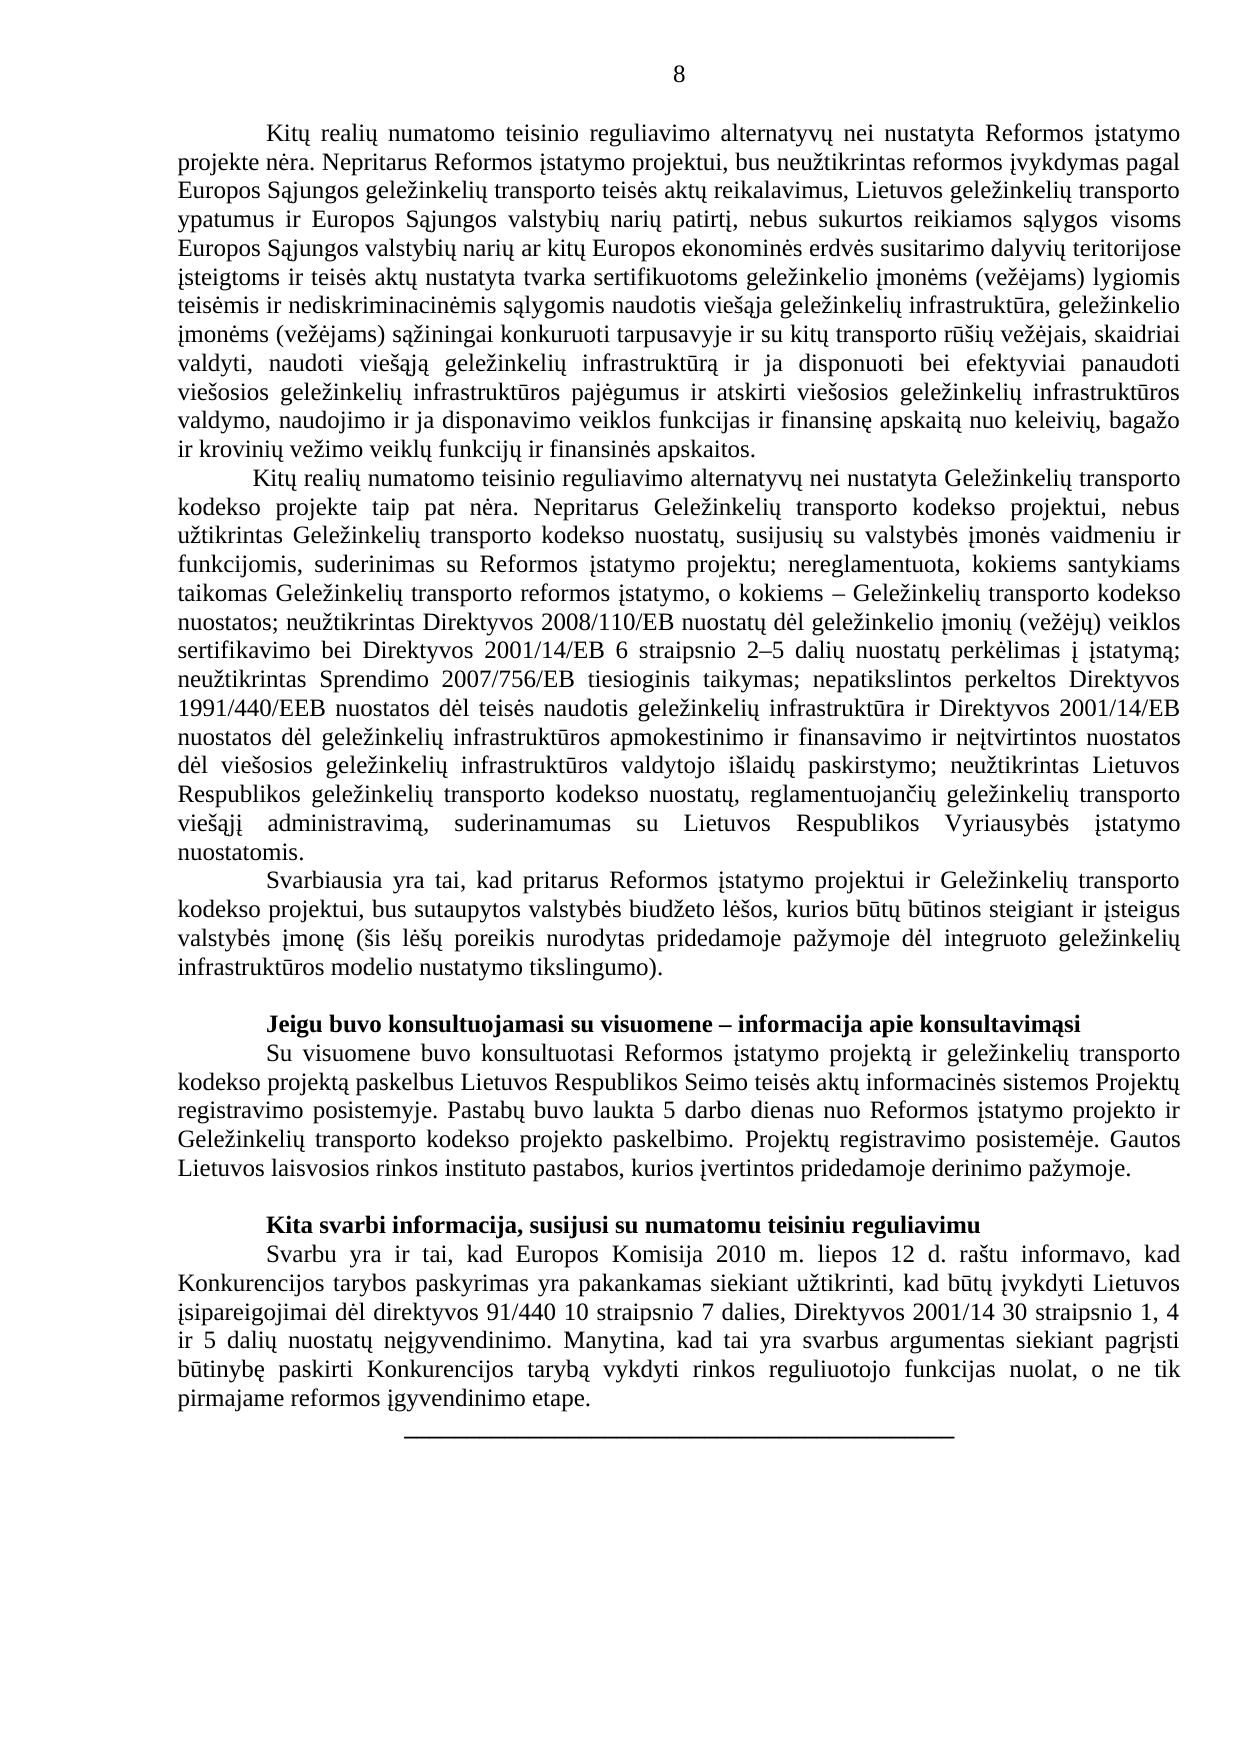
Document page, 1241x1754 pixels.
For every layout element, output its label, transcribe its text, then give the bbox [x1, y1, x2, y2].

text ____________________________________________ [177, 1412, 1181, 1441]
text Svarbiausia yra tai, kad pritarus Reformos įstatymo projektui ir Geležinkelių transporto kodekso projektui, bus sutaupytos valstybės biudžeto lėšos, kurios būtų būtinos steigiant ir įsteigus valstybės įmonę (šis lėšų poreikis nurodytas pridedamoje pažymoje dėl integruoto geležinkelių infrastruktūros modelio nustatymo tikslingumo). [177, 866, 1181, 981]
text Jeigu buvo konsultuojamasi su visuomene – informacija apie konsultavimąsi [177, 1009, 1181, 1038]
text Svarbu yra ir tai, kad Europos Komisija 2010 m. liepos 12 d. raštu informavo, kad Konkurencijos tarybos paskyrimas yra pakankamas siekiant užtikrinti, kad būtų įvykdyti Lietuvos įsipareigojimai dėl direktyvos 91/440 10 straipsnio 7 dalies, Direktyvos 2001/14 30 straipsnio 1, 4 ir 5 dalių nuostatų neįgyvendinimo. Manytina, kad tai yra svarbus argumentas siekiant pagrįsti būtinybę paskirti Konkurencijos tarybą vykdyti rinkos reguliuotojo funkcijas nuolat, o ne tik pirmajame reformos įgyvendinimo etape. [177, 1239, 1181, 1412]
text Su visuomene buvo konsultuotasi Reformos įstatymo projektą ir geležinkelių transporto kodekso projektą paskelbus Lietuvos Respublikos Seimo teisės aktų informacinės sistemos Projektų registravimo posistemyje. Pastabų buvo laukta 5 darbo dienas nuo Reformos įstatymo projekto ir Geležinkelių transporto kodekso projekto paskelbimo. Projektų registravimo posistemėje. Gautos Lietuvos laisvosios rinkos instituto pastabos, kurios įvertintos pridedamoje derinimo pažymoje. [177, 1038, 1181, 1182]
text Kita svarbi informacija, susijusi su numatomu teisiniu reguliavimu [177, 1211, 1181, 1239]
text Kitų realių numatomo teisinio reguliavimo alternatyvų nei nustatyta Reformos įstatymo projekte nėra. Nepritarus Reformos įstatymo projektui, bus neužtikrintas reformos įvykdymas pagal Europos Sąjungos geležinkelių transporto teisės aktų reikalavimus, Lietuvos geležinkelių transporto ypatumus ir Europos Sąjungos valstybių narių patirtį, nebus sukurtos reikiamos sąlygos visoms Europos Sąjungos valstybių narių ar kitų Europos ekonominės erdvės susitarimo dalyvių teritorijose įsteigtoms ir teisės aktų nustatyta tvarka sertifikuotoms geležinkelio įmonėms (vežėjams) lygiomis teisėmis ir nediskriminacinėmis sąlygomis naudotis viešąja geležinkelių infrastruktūra, geležinkelio įmonėms (vežėjams) sąžiningai konkuruoti tarpusavyje ir su kitų transporto rūšių vežėjais, skaidriai valdyti, naudoti viešąją geležinkelių infrastruktūrą ir ja disponuoti bei efektyviai panaudoti viešosios geležinkelių infrastruktūros pajėgumus ir atskirti viešosios geležinkelių infrastruktūros valdymo, naudojimo ir ja disponavimo veiklos funkcijas ir finansinę apskaitą nuo keleivių, bagažo ir krovinių vežimo veiklų funkcijų ir finansinės apskaitos. [177, 118, 1181, 463]
text Kitų realių numatomo teisinio reguliavimo alternatyvų nei nustatyta Geležinkelių transporto kodekso projekte taip pat nėra. Nepritarus Geležinkelių transporto kodekso projektui, nebus užtikrintas Geležinkelių transporto kodekso nuostatų, susijusių su valstybės įmonės vaidmeniu ir funkcijomis, suderinimas su Reformos įstatymo projektu; nereglamentuota, kokiems santykiams taikomas Geležinkelių transporto reformos įstatymo, o kokiems – Geležinkelių transporto kodekso nuostatos; neužtikrintas Direktyvos 2008/110/EB nuostatų dėl geležinkelio įmonių (vežėjų) veiklos sertifikavimo bei Direktyvos 2001/14/EB 6 straipsnio 2–5 dalių nuostatų perkėlimas į įstatymą; neužtikrintas Sprendimo 2007/756/EB tiesioginis taikymas; nepatikslintos perkeltos Direktyvos 1991/440/EEB nuostatos dėl teisės naudotis geležinkelių infrastruktūra ir Direktyvos 2001/14/EB nuostatos dėl geležinkelių infrastruktūros apmokestinimo ir finansavimo ir neįtvirtintos nuostatos dėl viešosios geležinkelių infrastruktūros valdytojo išlaidų paskirstymo; neužtikrintas Lietuvos Respublikos geležinkelių transporto kodekso nuostatų, reglamentuojančių geležinkelių transporto viešąjį administravimą, suderinamumas su Lietuvos Respublikos Vyriausybės įstatymo nuostatomis. [177, 463, 1181, 866]
